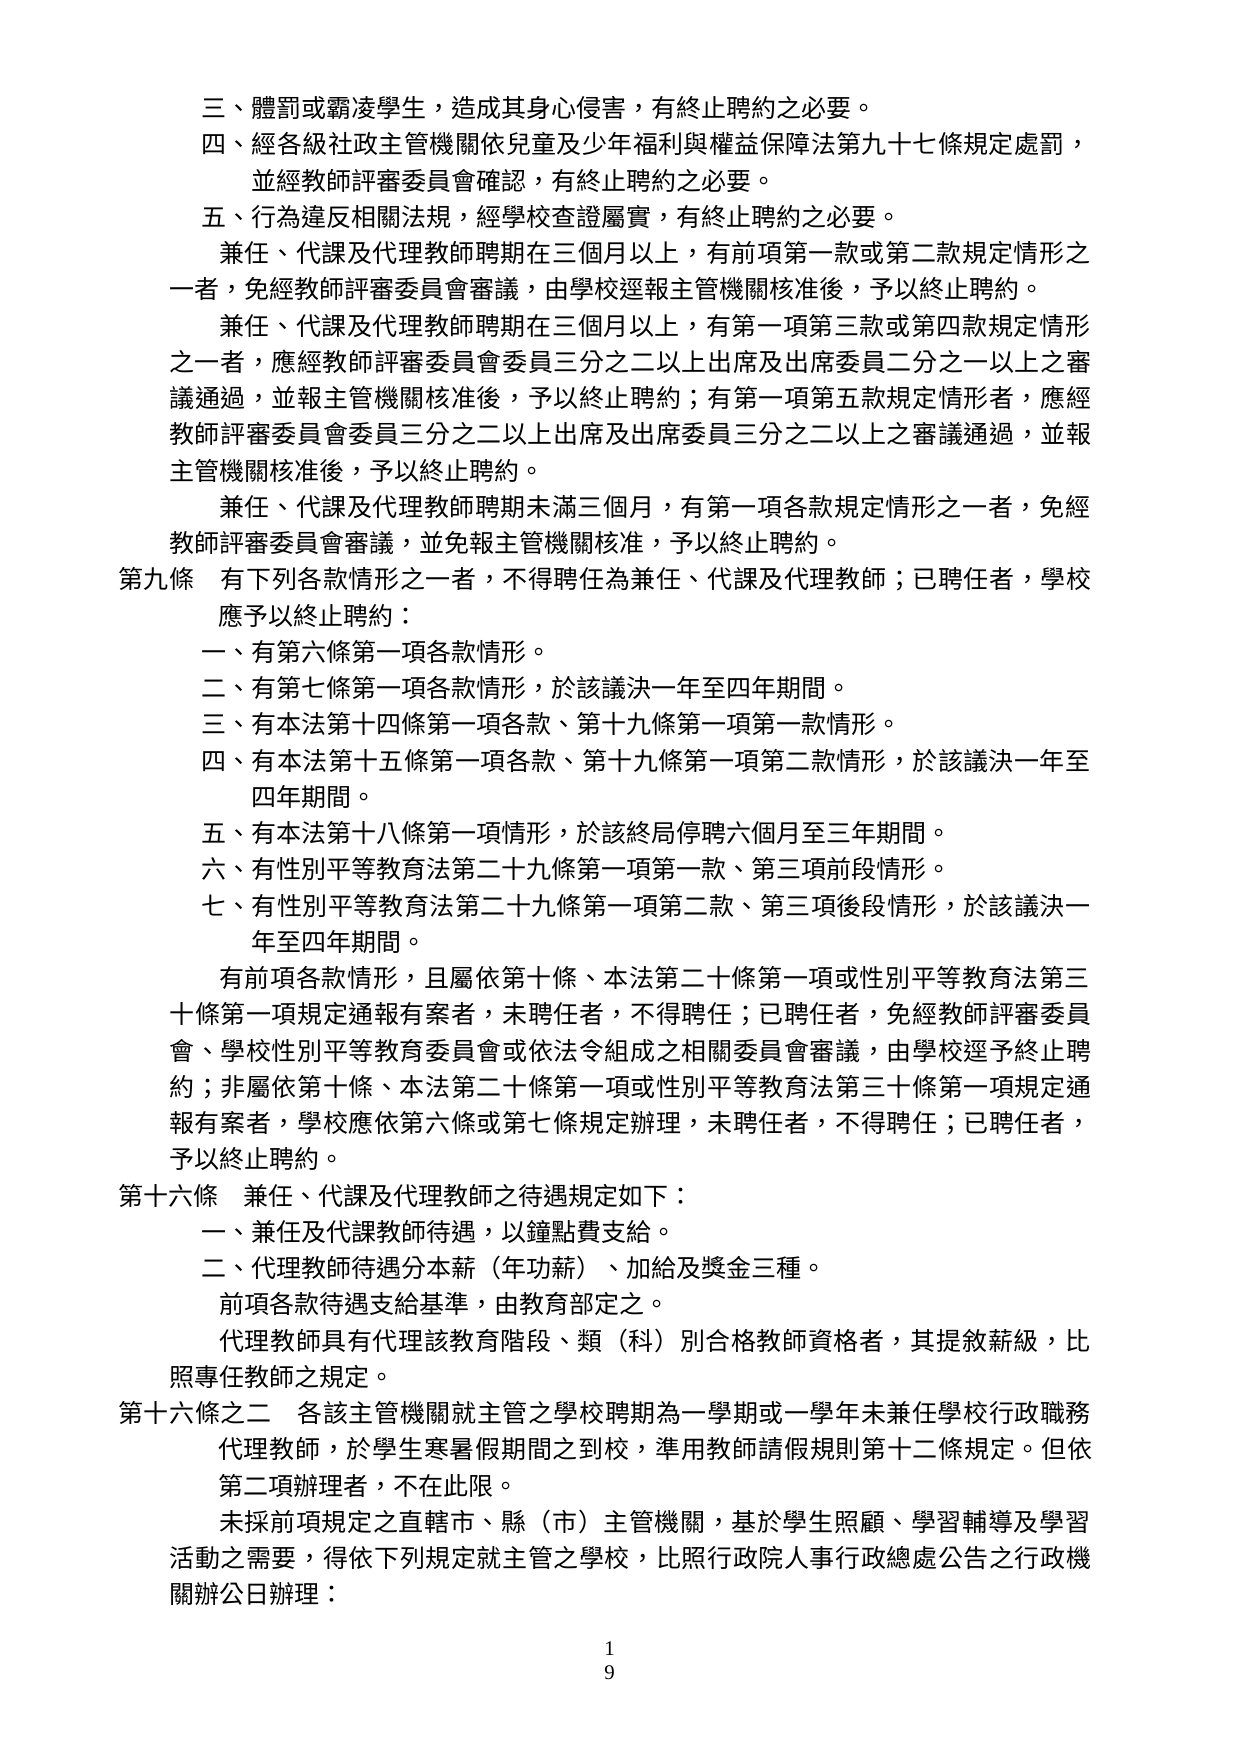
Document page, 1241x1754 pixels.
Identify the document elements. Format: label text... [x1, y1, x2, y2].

text 二、代理教師待遇分本薪（年功薪）、加給及獎金三種。 [201, 1249, 1092, 1285]
text 兼任、代課及代理教師聘期在三個月以上，有第一項第三款或第四款規定情形之一者，應經教師評審委員會委員三分之二以上出席及出席委員二分之一以上之審議通過，並報主管機關核准後，予以終止聘約；有第一項第五款規定情形者，應經教師評審委員會委員三分之二以上出席及出席委員三分之二以上之審議通過，並報主管機關核准後，予以終止聘約。 [169, 306, 1092, 487]
text 第十六條之二 各該主管機關就主管之學校聘期為一學期或一學年未兼任學校行政職務代理教師，於學生寒暑假期間之到校，準用教師請假規則第十二條規定。但依第二項辦理者，不在此限。 [118, 1394, 1092, 1502]
text 有前項各款情形，且屬依第十條、本法第二十條第一項或性別平等教育法第三十條第一項規定通報有案者，未聘任者，不得聘任；已聘任者，免經教師評審委員會、學校性別平等教育委員會或依法令組成之相關委員會審議，由學校逕予終止聘約；非屬依第十條、本法第二十條第一項或性別平等教育法第三十條第一項規定通報有案者，學校應依第六條或第七條規定辦理，未聘任者，不得聘任；已聘任者，予以終止聘約。 [169, 959, 1092, 1176]
text 第十六條 兼任、代課及代理教師之待遇規定如下： [118, 1176, 1092, 1212]
text 一、兼任及代課教師待遇，以鐘點費支給。 [201, 1212, 1092, 1249]
text 兼任、代課及代理教師聘期在三個月以上，有前項第一款或第二款規定情形之一者，免經教師評審委員會審議，由學校逕報主管機關核准後，予以終止聘約。 [169, 234, 1092, 306]
text 五、行為違反相關法規，經學校查證屬實，有終止聘約之必要。 [201, 197, 1092, 234]
text 五、有本法第十八條第一項情形，於該終局停聘六個月至三年期間。 [201, 814, 1092, 850]
text 三、體罰或霸凌學生，造成其身心侵害，有終止聘約之必要。 [201, 89, 1092, 125]
text 四、經各級社政主管機關依兒童及少年福利與權益保障法第九十七條規定處罰，並經教師評審委員會確認，有終止聘約之必要。 [201, 125, 1092, 197]
text 六、有性別平等教育法第二十九條第一項第一款、第三項前段情形。 [201, 850, 1092, 886]
text 前項各款待遇支給基準，由教育部定之。 [169, 1285, 1092, 1321]
text 代理教師具有代理該教育階段、類（科）別合格教師資格者，其提敘薪級，比照專任教師之規定。 [169, 1321, 1092, 1394]
text 一、有第六條第一項各款情形。 [201, 632, 1092, 669]
text 七、有性別平等教育法第二十九條第一項第二款、第三項後段情形，於該議決一年至四年期間。 [201, 886, 1092, 959]
text 三、有本法第十四條第一項各款、第十九條第一項第一款情形。 [201, 705, 1092, 741]
text 兼任、代課及代理教師聘期未滿三個月，有第一項各款規定情形之一者，免經教師評審委員會審議，並免報主管機關核准，予以終止聘約。 [169, 487, 1092, 560]
text 二、有第七條第一項各款情形，於該議決一年至四年期間。 [201, 669, 1092, 705]
text 未採前項規定之直轄市、縣（市）主管機關，基於學生照顧、學習輔導及學習活動之需要，得依下列規定就主管之學校，比照行政院人事行政總處公告之行政機關辦公日辦理： [169, 1502, 1092, 1611]
text 第九條 有下列各款情形之一者，不得聘任為兼任、代課及代理教師；已聘任者，學校應予以終止聘約： [118, 560, 1092, 632]
text 四、有本法第十五條第一項各款、第十九條第一項第二款情形，於該議決一年至四年期間。 [201, 741, 1092, 814]
